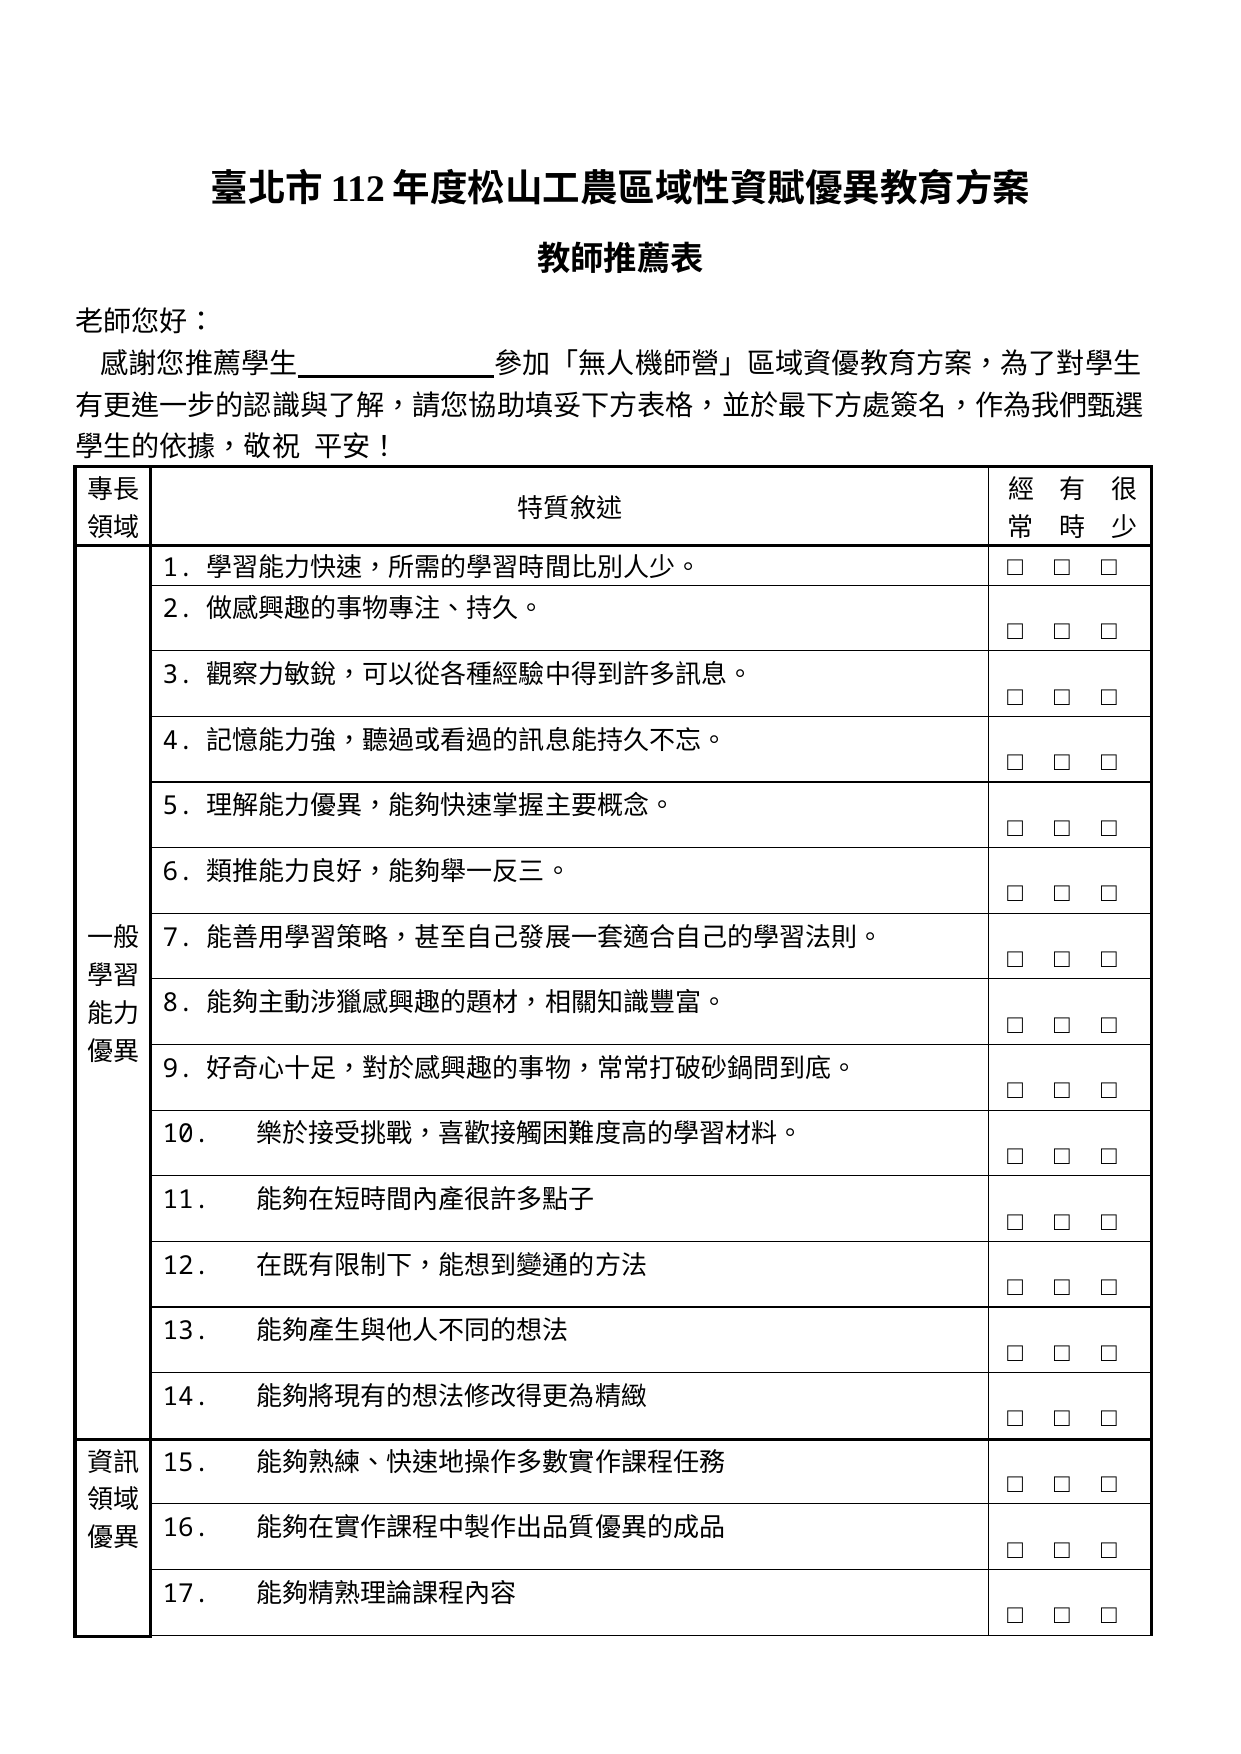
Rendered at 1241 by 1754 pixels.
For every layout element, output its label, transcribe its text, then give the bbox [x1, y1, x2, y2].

table_cell 一般學習能力優異 [77, 547, 149, 1438]
text 感謝您推薦學生 參加「無人機師營」區域資優教育方案，為了對學生有更進一步的認識與了解，請您協助填妥下方表格，並於最下方處簽名，作為我們甄選學生的依據，敬祝 平安！ [75, 340, 1165, 465]
text 臺北市112年度松山工農區域性資賦優異教育方案 [75, 158, 1165, 212]
table_cell □ □ □ [989, 1308, 1150, 1372]
table_cell □ □ □ [989, 1441, 1150, 1503]
table_cell 能夠熟練、快速地操作多數實作課程任務 [152, 1441, 988, 1503]
table_cell □ □ □ [989, 1504, 1150, 1569]
table_cell 樂於接受挑戰，喜歡接觸困難度高的學習材料。 [152, 1111, 988, 1175]
table_header 經常 [989, 468, 1048, 543]
table_cell 理解能力優異，能夠快速掌握主要概念。 [152, 783, 988, 847]
table_header 很少 [1096, 468, 1150, 543]
table_cell 能夠在實作課程中製作出品質優異的成品 [152, 1504, 988, 1569]
table_cell □ □ □ [989, 1242, 1150, 1306]
table_cell □ □ □ [989, 1176, 1150, 1241]
table_cell □ □ □ [989, 1111, 1150, 1175]
table_cell 類推能力良好，能夠舉一反三。 [152, 848, 988, 913]
table_header 專長領域 [77, 468, 149, 543]
table_cell 能善用學習策略，甚至自己發展一套適合自己的學習法則。 [152, 914, 988, 978]
table_cell □ □ □ [989, 848, 1150, 913]
table_cell □ □ □ [989, 1570, 1150, 1634]
table_cell 資訊領域優異 [77, 1441, 149, 1634]
table_cell □ □ □ [989, 717, 1150, 781]
text 老師您好： [75, 298, 1165, 340]
table_cell □ □ □ [989, 783, 1150, 847]
table_cell 做感興趣的事物專注、持久。 [152, 586, 988, 650]
table_cell 在既有限制下，能想到變通的方法 [152, 1242, 988, 1306]
table_cell □ □ □ [989, 586, 1150, 650]
table_cell 能夠產生與他人不同的想法 [152, 1308, 988, 1372]
table_cell 學習能力快速，所需的學習時間比別人少。 [152, 547, 988, 584]
table_cell □ □ □ [989, 651, 1150, 716]
table_cell 能夠將現有的想法修改得更為精緻 [152, 1373, 988, 1438]
table_cell □ □ □ [989, 979, 1150, 1044]
table_cell 記憶能力強，聽過或看過的訊息能持久不忘。 [152, 717, 988, 781]
table_cell □ □ □ [989, 547, 1150, 584]
table_cell 能夠精熟理論課程內容 [152, 1570, 988, 1634]
text 教師推薦表 [75, 231, 1165, 279]
table_cell □ □ □ [989, 1373, 1150, 1438]
table_cell 能夠主動涉獵感興趣的題材，相關知識豐富。 [152, 979, 988, 1044]
table_cell 能夠在短時間內產很許多點子 [152, 1176, 988, 1241]
table_header 特質敘述 [152, 468, 988, 543]
table_cell 好奇心十足，對於感興趣的事物，常常打破砂鍋問到底。 [152, 1045, 988, 1109]
table_cell 觀察力敏銳，可以從各種經驗中得到許多訊息。 [152, 651, 988, 716]
table_cell □ □ □ [989, 914, 1150, 978]
table_cell □ □ □ [989, 1045, 1150, 1109]
table_header 有時 [1048, 468, 1096, 543]
